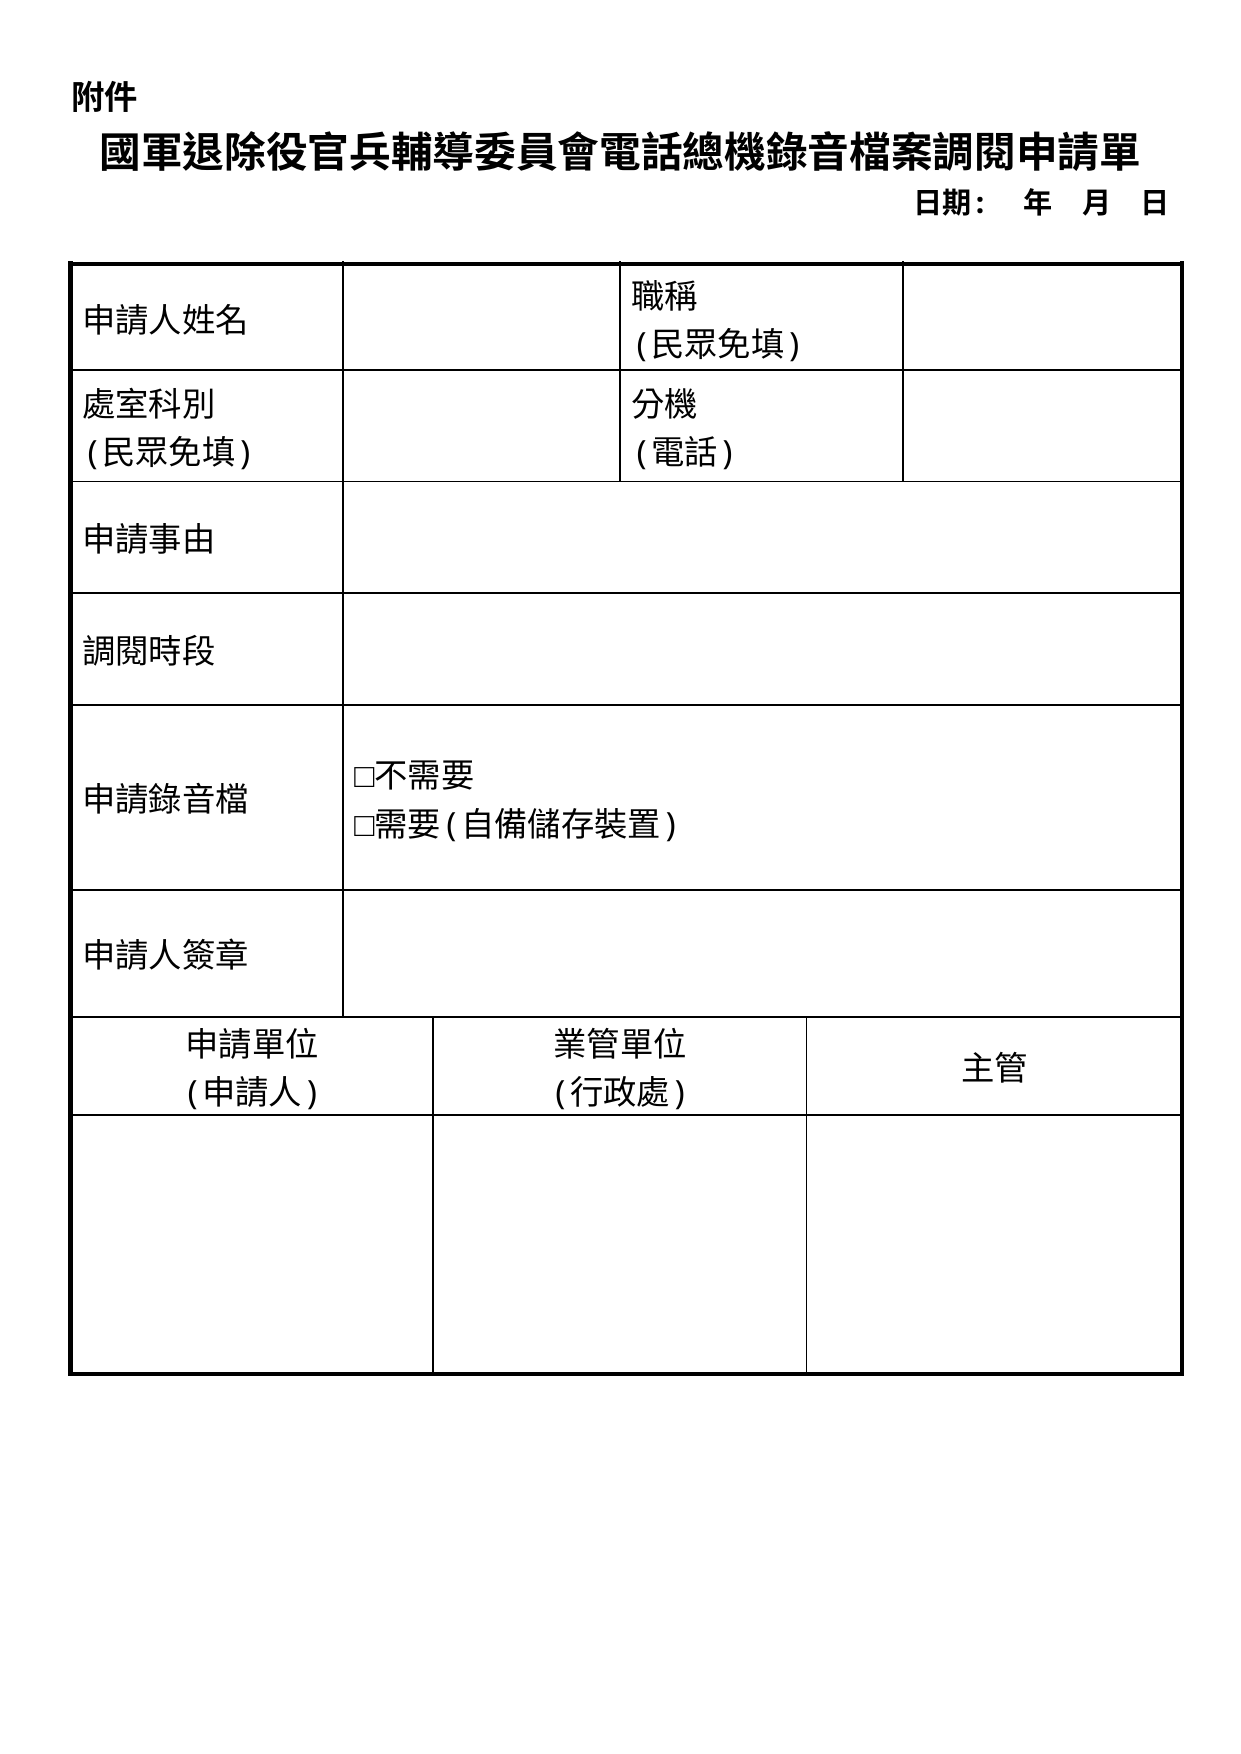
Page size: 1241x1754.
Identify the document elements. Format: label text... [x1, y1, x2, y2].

table_cell 主管 [807, 1018, 1180, 1114]
table_header [904, 266, 1180, 369]
table_cell [807, 1116, 1180, 1372]
table_cell 申請人簽章 [73, 891, 342, 1016]
table_cell [344, 482, 1180, 592]
table_header 申請人姓名 [73, 266, 342, 369]
table_cell 申請錄音檔 [73, 706, 342, 889]
table_cell □不需要 □需要(自備儲存裝置) [344, 706, 1180, 889]
table_cell [344, 594, 1180, 704]
text 國軍退除役官兵輔導委員會電話總機錄音檔案調閱申請單 [71, 119, 1169, 179]
table_header 職稱 (民眾免填) [621, 266, 902, 369]
table_cell [434, 1116, 806, 1372]
table_cell 申請單位 (申請人) [73, 1018, 432, 1114]
table_cell 業管單位 (行政處) [434, 1018, 806, 1114]
table_cell 申請事由 [73, 482, 342, 592]
table_cell [344, 371, 619, 481]
table_cell 調閱時段 [73, 594, 342, 704]
table_cell 處室科別 (民眾免填) [73, 371, 342, 481]
table_cell [344, 891, 1180, 1016]
text 日期: 年 月 日 [71, 179, 1169, 222]
text 附件 [71, 71, 1169, 119]
table_cell 分機 (電話) [621, 371, 902, 481]
table_header [344, 266, 619, 369]
table_cell [73, 1116, 432, 1372]
table_cell [904, 371, 1180, 481]
